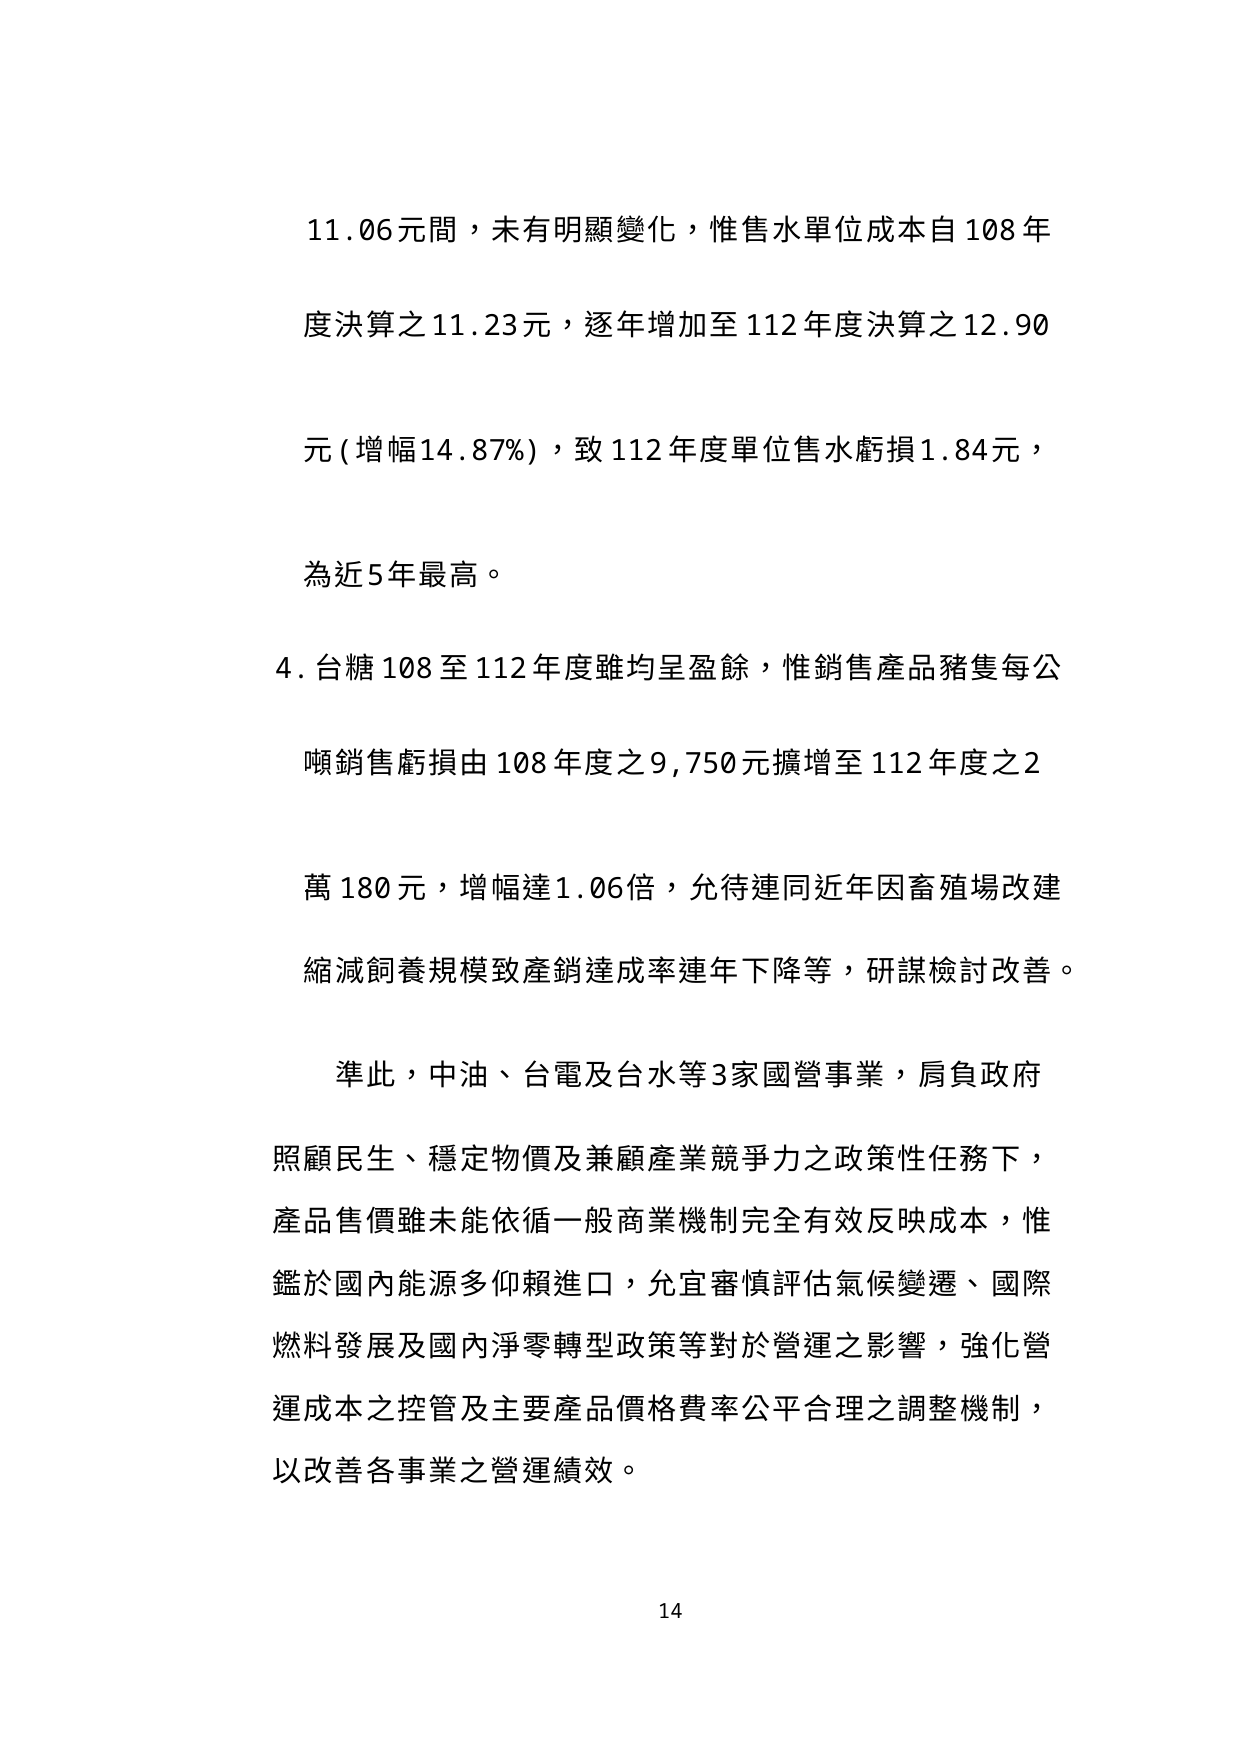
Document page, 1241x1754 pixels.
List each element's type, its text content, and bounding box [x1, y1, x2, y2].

text 11.06元間，未有明顯變化，惟售水單位成本自108年度決算之11.23元，逐年增加至112年度決算之12.90元(增幅14.87%)，致112年度單位售水虧損1.84元，為近5年最高。 [266, 177, 1063, 615]
text 準此，中油、台電及台水等3家國營事業，肩負政府照顧民生、穩定物價及兼顧產業競爭力之政策性任務下，產品售價雖未能依循一般商業機制完全有效反映成本，惟鑑於國內能源多仰賴進口，允宜審慎評估氣候變遷、國際燃料發展及國內淨零轉型政策等對於營運之影響，強化營運成本之控管及主要產品價格費率公平合理之調整機制，以改善各事業之營運績效。 [266, 990, 1063, 1490]
text 4.台糖108至112年度雖均呈盈餘，惟銷售產品豬隻每公噸銷售虧損由108年度之9,750元擴增至112年度之2萬180元，增幅達1.06倍，允待連同近年因畜殖場改建縮減飼養規模致產銷達成率連年下降等，研謀檢討改善。 [266, 615, 1063, 990]
